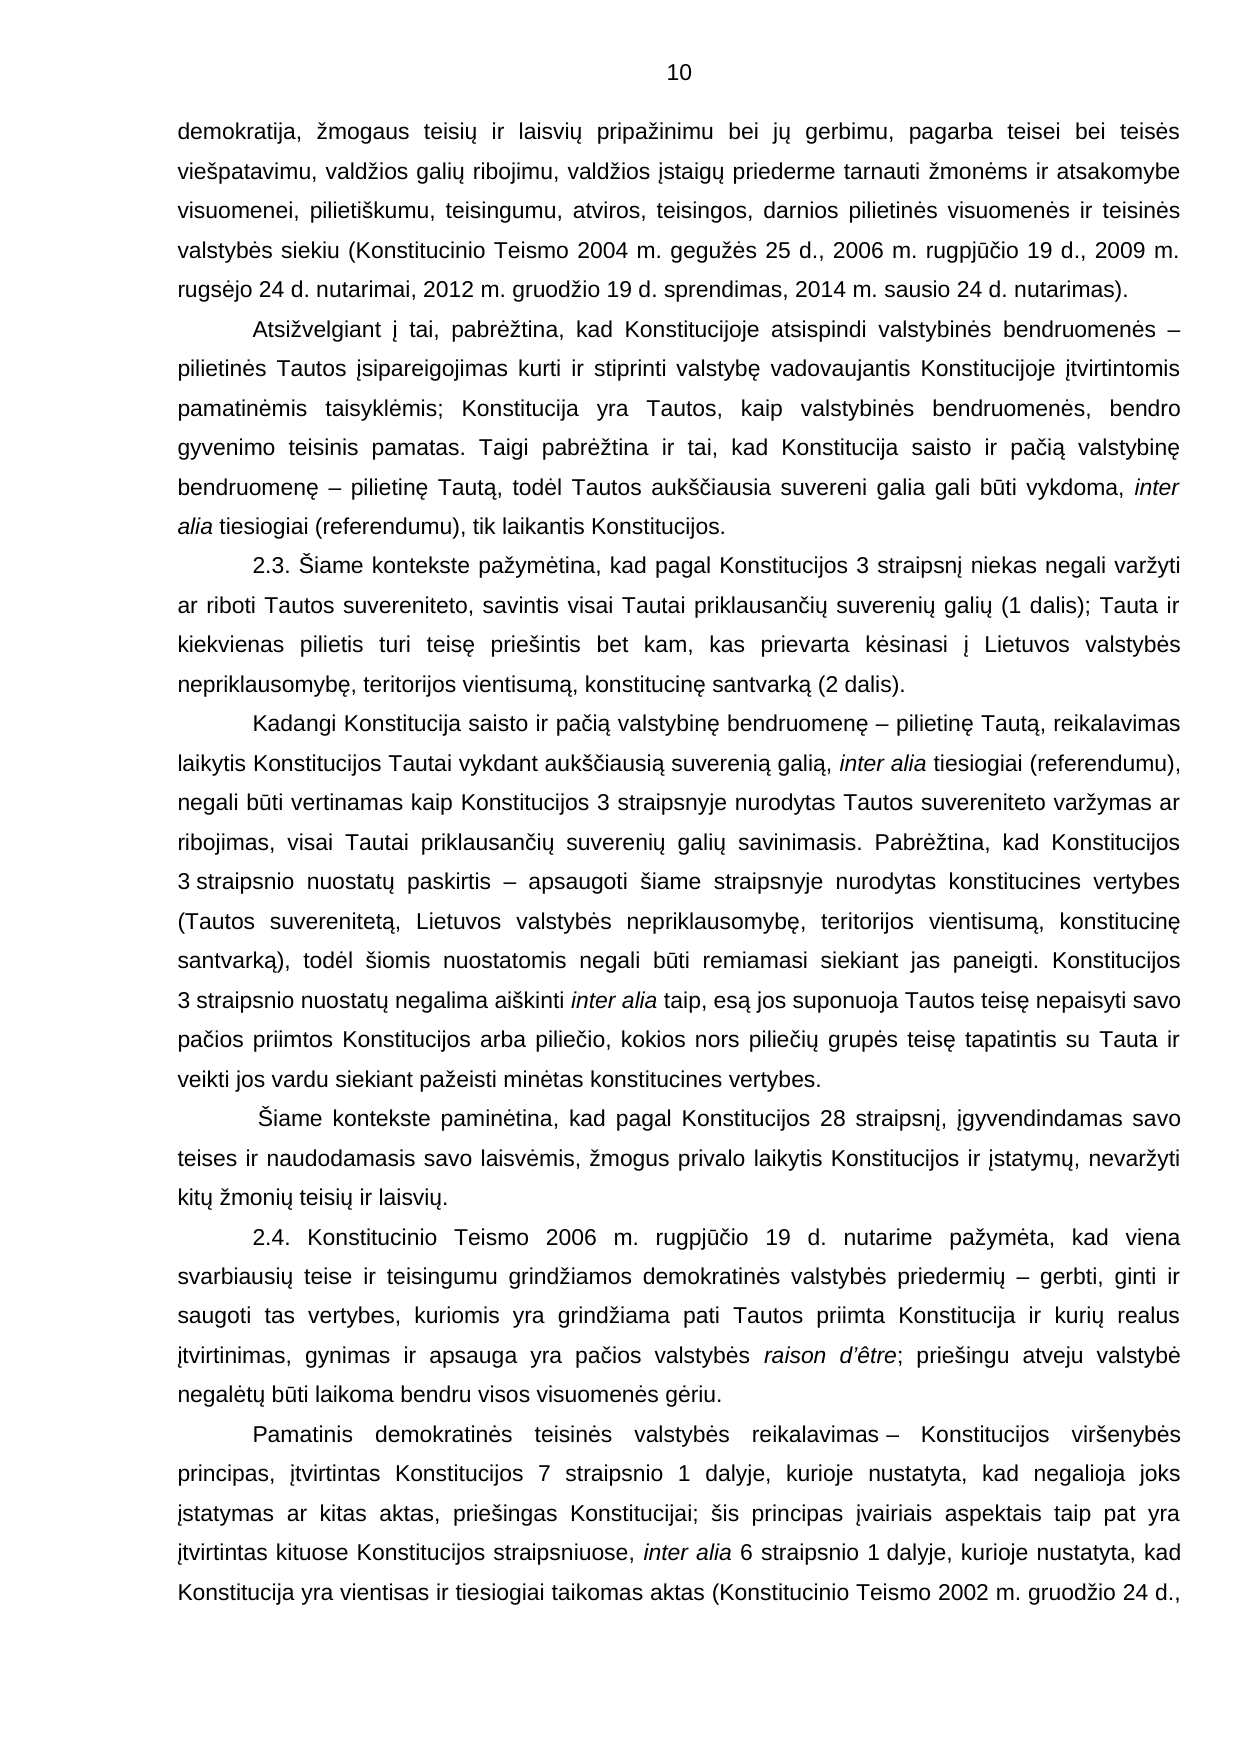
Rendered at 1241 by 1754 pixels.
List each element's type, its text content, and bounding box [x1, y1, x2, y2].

text Atsižvelgiant į tai, pabrėžtina, kad Konstitucijoje atsispindi valstybinės bendruomenės – pilietinės Tautos įsipareigojimas kurti ir stiprinti valstybę vadovaujantis Konstitucijoje įtvirtintomis pamatinėmis taisyklėmis; Konstitucija yra Tautos, kaip valstybinės bendruomenės, bendro gyvenimo teisinis pamatas. Taigi pabrėžtina ir tai, kad Konstitucija saisto ir pačią valstybinę bendruomenę – pilietinę Tautą, todėl Tautos aukščiausia suvereni galia gali būti vykdoma, inter alia tiesiogiai (referendumu), tik laikantis Konstitucijos. [177, 316, 1181, 539]
text Pamatinis demokratinės teisinės valstybės reikalavimas – Konstitucijos viršenybės principas, įtvirtintas Konstitucijos 7 straipsnio 1 dalyje, kurioje nustatyta, kad negalioja joks įstatymas ar kitas aktas, priešingas Konstitucijai; šis principas įvairiais aspektais taip pat yra įtvirtintas kituose Konstitucijos straipsniuose, inter alia 6 straipsnio 1 dalyje, kurioje nustatyta, kad Konstitucija yra vientisas ir tiesiogiai taikomas aktas (Konstitucinio Teismo 2002 m. gruodžio 24 d., [177, 1421, 1181, 1605]
text Šiame kontekste paminėtina, kad pagal Konstitucijos 28 straipsnį, įgyvendindamas savo teises ir naudodamasis savo laisvėmis, žmogus privalo laikytis Konstitucijos ir įstatymų, nevaržyti kitų žmonių teisių ir laisvių. [177, 1105, 1181, 1210]
text 2.4. Konstitucinio Teismo 2006 m. rugpjūčio 19 d. nutarime pažymėta, kad viena svarbiausių teise ir teisingumu grindžiamos demokratinės valstybės priedermių – gerbti, ginti ir saugoti tas vertybes, kuriomis yra grindžiama pati Tautos priimta Konstitucija ir kurių realus įtvirtinimas, gynimas ir apsauga yra pačios valstybės raison d’être; priešingu atveju valstybė negalėtų būti laikoma bendru visos visuomenės gėriu. [177, 1223, 1181, 1408]
text Kadangi Konstitucija saisto ir pačią valstybinę bendruomenę – pilietinę Tautą, reikalavimas laikytis Konstitucijos Tautai vykdant aukščiausią suverenią galią, inter alia tiesiogiai (referendumu), negali būti vertinamas kaip Konstitucijos 3 straipsnyje nurodytas Tautos suvereniteto varžymas ar ribojimas, visai Tautai priklausančių suverenių galių savinimasis. Pabrėžtina, kad Konstitucijos 3 straipsnio nuostatų paskirtis – apsaugoti šiame straipsnyje nurodytas konstitucines vertybes (Tautos suverenitetą, Lietuvos valstybės nepriklausomybę, teritorijos vientisumą, konstitucinę santvarką), todėl šiomis nuostatomis negali būti remiamasi siekiant jas paneigti. Konstitucijos 3 straipsnio nuostatų negalima aiškinti inter alia taip, esą jos suponuoja Tautos teisę nepaisyti savo pačios priimtos Konstitucijos arba piliečio, kokios nors piliečių grupės teisę tapatintis su Tauta ir veikti jos vardu siekiant pažeisti minėtas konstitucines vertybes. [177, 710, 1181, 1092]
text 2.3. Šiame kontekste pažymėtina, kad pagal Konstitucijos 3 straipsnį niekas negali varžyti ar riboti Tautos suvereniteto, savintis visai Tautai priklausančių suverenių galių (1 dalis); Tauta ir kiekvienas pilietis turi teisę priešintis bet kam, kas prievarta kėsinasi į Lietuvos valstybės nepriklausomybę, teritorijos vientisumą, konstitucinę santvarką (2 dalis). [177, 552, 1181, 697]
text demokratija, žmogaus teisių ir laisvių pripažinimu bei jų gerbimu, pagarba teisei bei teisės viešpatavimu, valdžios galių ribojimu, valdžios įstaigų priederme tarnauti žmonėms ir atsakomybe visuomenei, pilietiškumu, teisingumu, atviros, teisingos, darnios pilietinės visuomenės ir teisinės valstybės siekiu (Konstitucinio Teismo 2004 m. gegužės 25 d., 2006 m. rugpjūčio 19 d., 2009 m. rugsėjo 24 d. nutarimai, 2012 m. gruodžio 19 d. sprendimas, 2014 m. sausio 24 d. nutarimas). [177, 118, 1181, 302]
